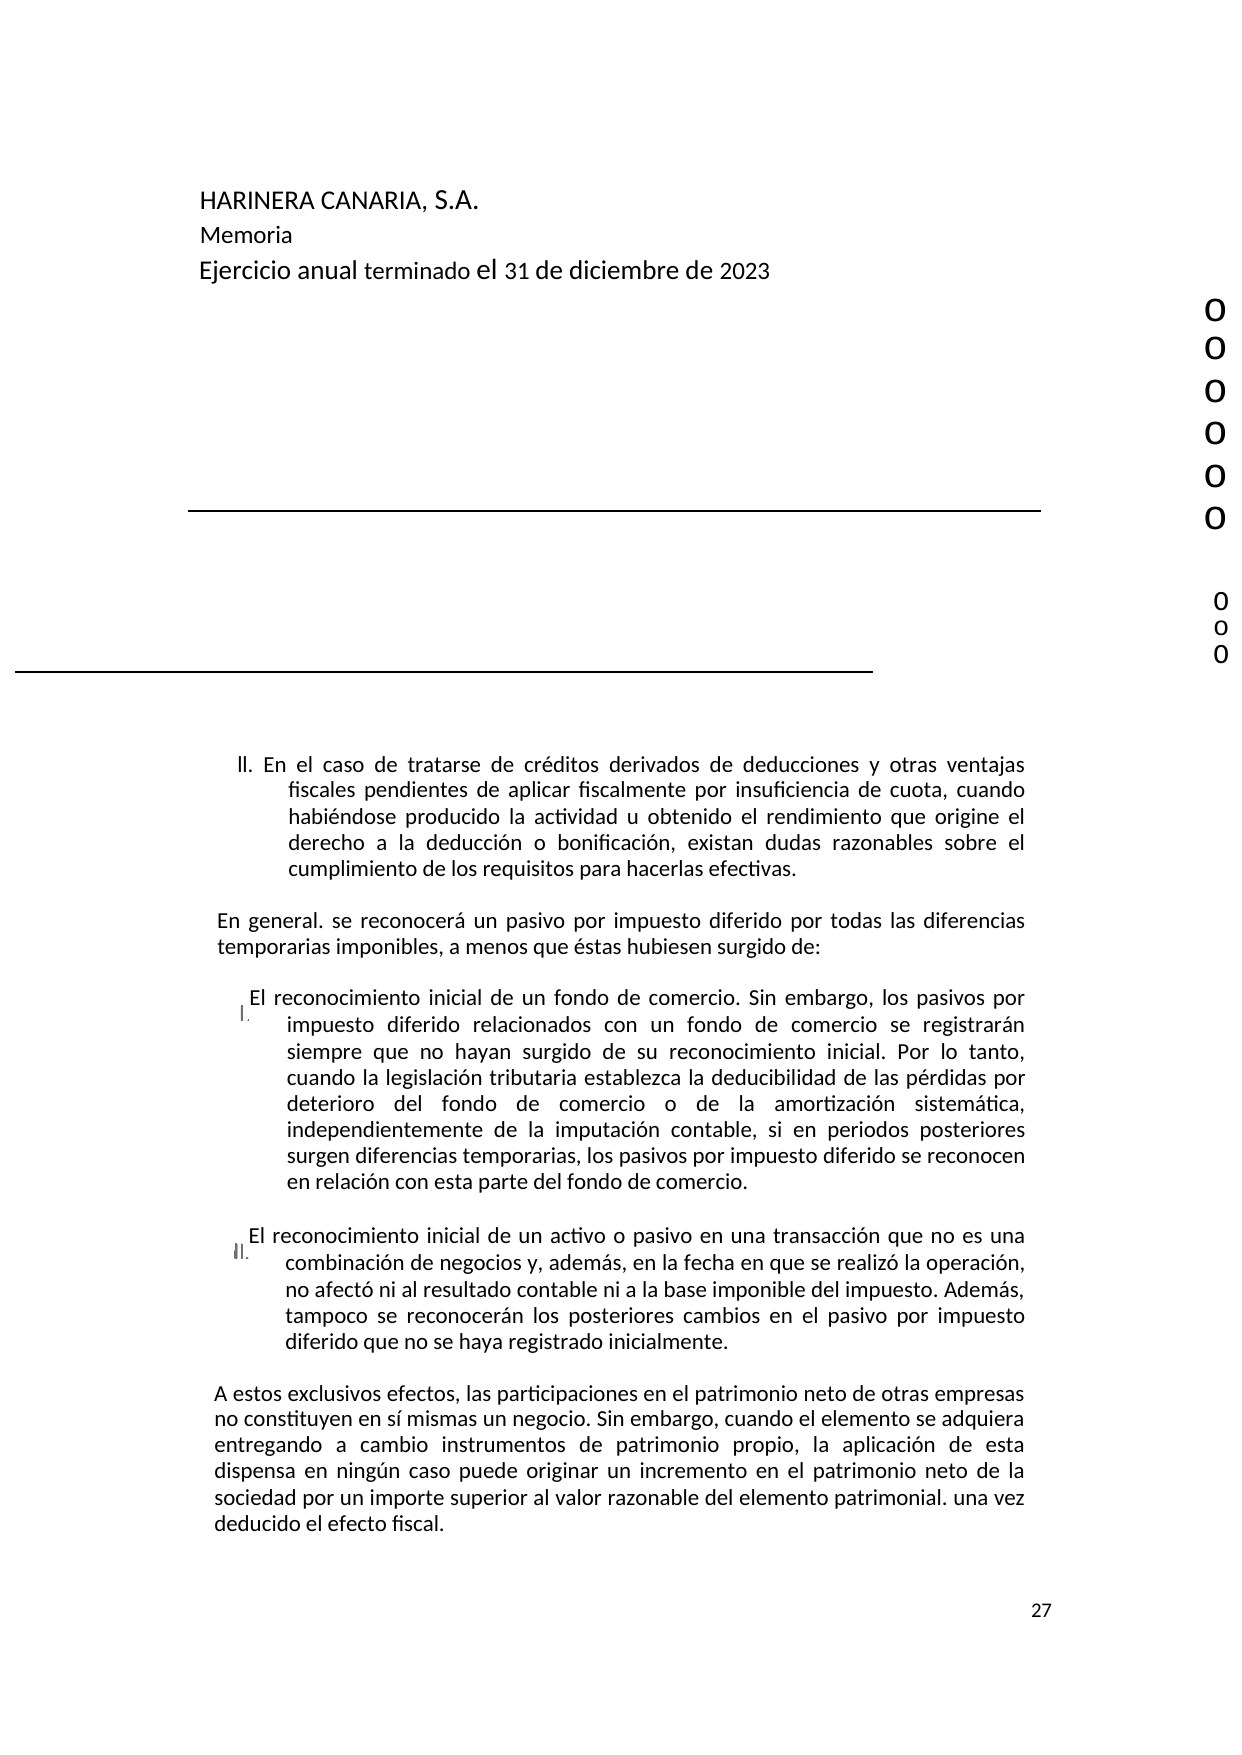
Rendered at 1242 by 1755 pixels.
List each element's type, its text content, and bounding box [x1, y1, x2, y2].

text O o O [1193, 588, 1229, 671]
text El reconocimiento inicial de un fondo de comercio. Sin embargo, los pasivos por impuesto diferido relacionados con un fondo de comercio se registrarán siempre que no hayan surgido de su reconocimiento inicial. Por lo tanto, cuando la legislación tributaria establezca la deducibilidad de las pérdidas por deterioro del fondo de comercio o de la amortización sistemática, independientemente de la imputación contable, si en periodos posteriores surgen diferencias temporarias, los pasivos por impuesto diferido se reconocen en relación con esta parte del fondo de comercio. [241, 978, 1026, 1196]
text o o o o o o [1182, 287, 1227, 542]
text A estos exclusivos efectos, las participaciones en el patrimonio neto de otras empresas no constituyen en sí mismas un negocio. Sin embargo, cuando el elemento se adquiera entregando a cambio instrumentos de patrimonio propio, la aplicación de esta dispensa en ningún caso puede originar un incremento en el patrimonio neto de la sociedad por un importe superior al valor razonable del elemento patrimonial. una vez deducido el efecto fiscal. [214, 1380, 1026, 1537]
text El reconocimiento inicial de un activo o pasivo en una transacción que no es una combinación de negocios y, además, en la fecha en que se realizó la operación, no afectó ni al resultado contable ni a la base imponible del impuesto. Además, tampoco se reconocerán los posteriores cambios en el pasivo por impuesto diferido que no se haya registrado inicialmente. [234, 1216, 1026, 1355]
text En general. se reconocerá un pasivo por impuesto diferido por todas las diferencias temporarias imponibles, a menos que éstas hubiesen surgido de: [217, 908, 1026, 960]
text ll. En el caso de tratarse de créditos derivados de deducciones y otras ventajas fiscales pendientes de aplicar fiscalmente por insuficiencia de cuota, cuando habiéndose producido la actividad u obtenido el rendimiento que origine el derecho a la deducción o bonificación, existan dudas razonables sobre el cumplimiento de los requisitos para hacerlas efectivas. [237, 751, 1026, 882]
